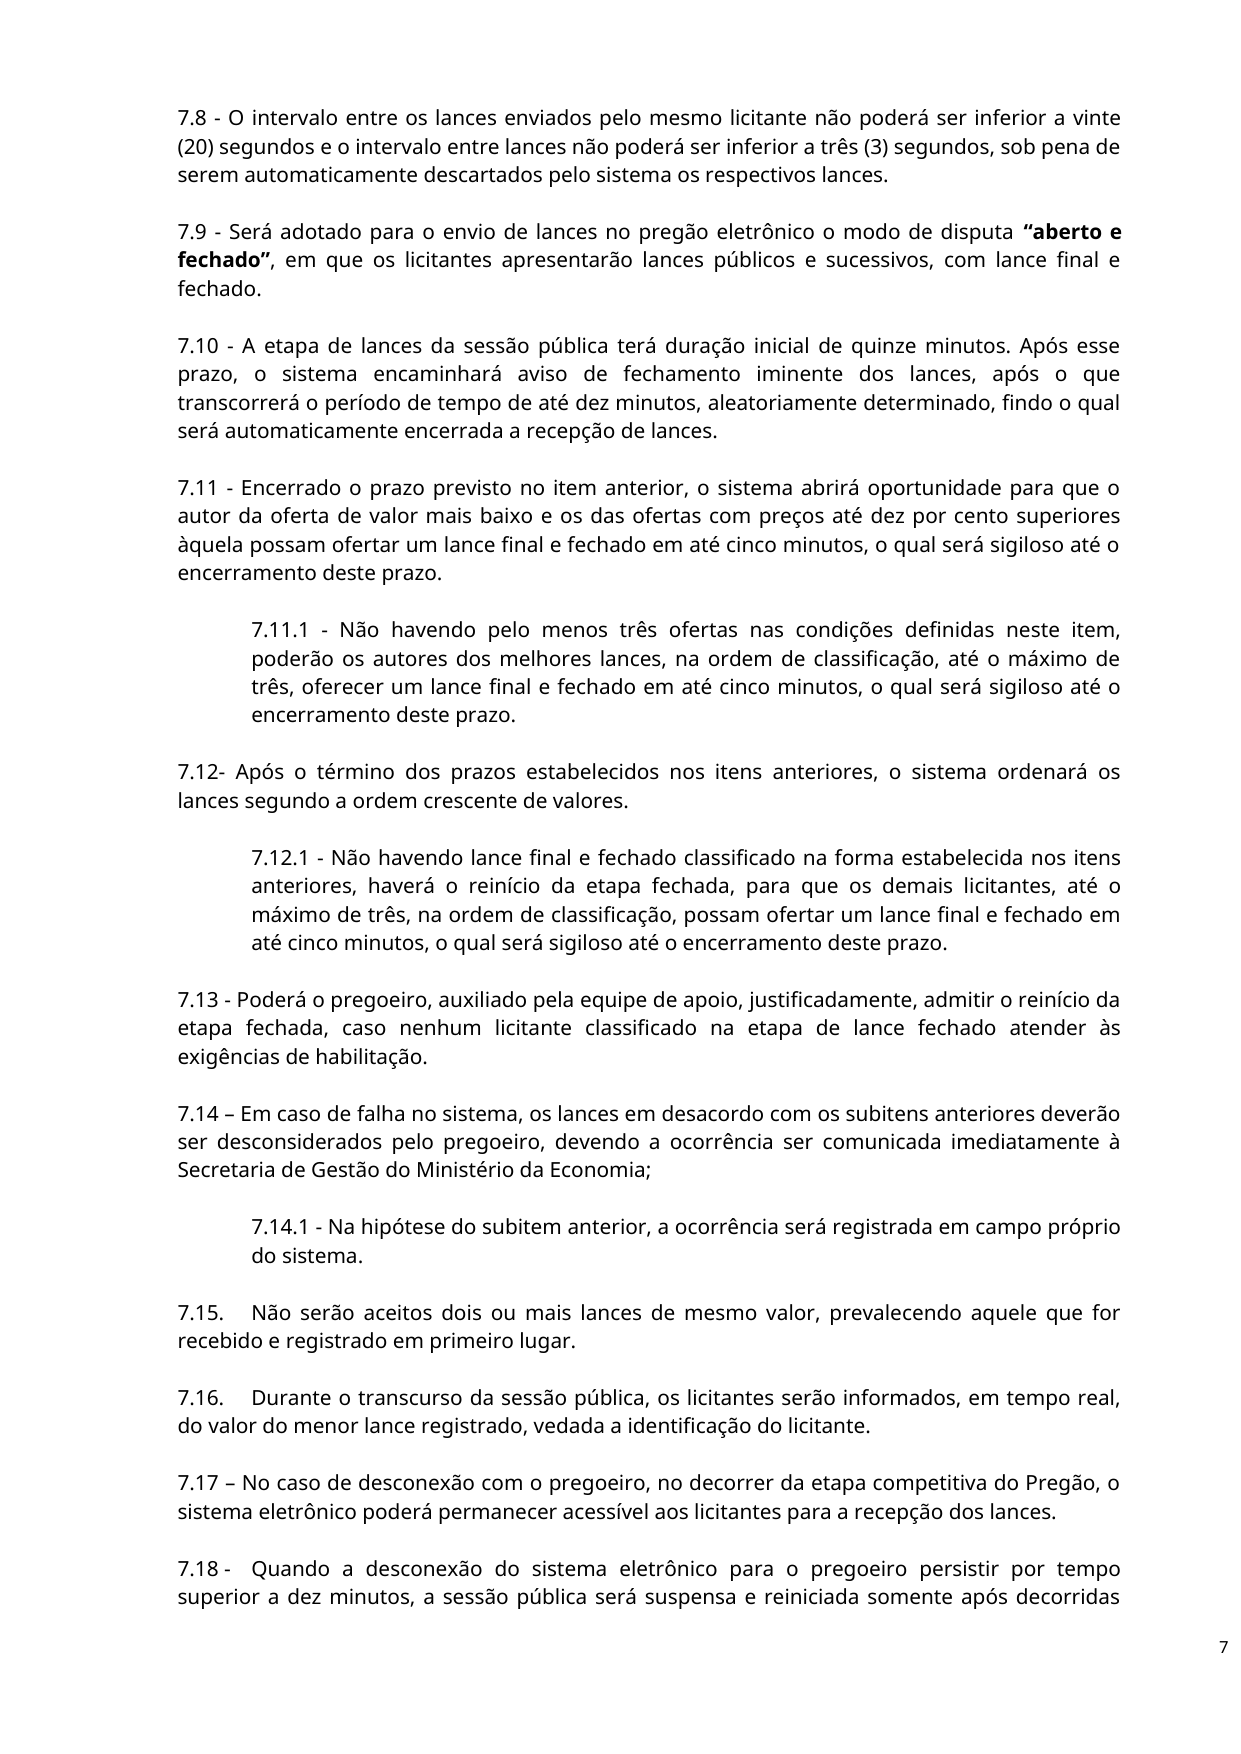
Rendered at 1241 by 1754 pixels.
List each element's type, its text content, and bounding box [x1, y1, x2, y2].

list 7.11 - Encerrado o prazo previsto no item anterior, o sistema abrirá oportunidade para que o autor da oferta de valor mais baixo e os das ofertas com preços até dez por cento superiores àquela possam ofertar um lance final e fechado em até cinco minutos, o qual será sigiloso até o encerramento deste prazo. [177, 473, 1122, 587]
list 7.10 - A etapa de lances da sessão pública terá duração inicial de quinze minutos. Após esse prazo, o sistema encaminhará aviso de fechamento iminente dos lances, após o que transcorrerá o período de tempo de até dez minutos, aleatoriamente determinado, findo o qual será automaticamente encerrada a recepção de lances. [177, 331, 1122, 445]
text 7.18 - Quando a desconexão do sistema eletrônico para o pregoeiro persistir por tempo superior a dez minutos, a sessão pública será suspensa e reiniciada somente após decorridas [177, 1554, 1122, 1611]
text 7.15. Não serão aceitos dois ou mais lances de mesmo valor, prevalecendo aquele que for recebido e registrado em primeiro lugar. [177, 1298, 1122, 1355]
text 7.14 – Em caso de falha no sistema, os lances em desacordo com os subitens anteriores deverão ser desconsiderados pelo pregoeiro, devendo a ocorrência ser comunicada imediatamente à Secretaria de Gestão do Ministério da Economia; [177, 1099, 1122, 1184]
list 7.9 - Será adotado para o envio de lances no pregão eletrônico o modo de disputa “aberto e fechado”, em que os licitantes apresentarão lances públicos e sucessivos, com lance final e fechado. [177, 217, 1122, 302]
list 7.8 - O intervalo entre os lances enviados pelo mesmo licitante não poderá ser inferior a vinte (20) segundos e o intervalo entre lances não poderá ser inferior a três (3) segundos, sob pena de serem automaticamente descartados pelo sistema os respectivos lances. [177, 103, 1122, 189]
list 7.12- Após o término dos prazos estabelecidos nos itens anteriores, o sistema ordenará os lances segundo a ordem crescente de valores. [177, 757, 1122, 814]
text 7.17 – No caso de desconexão com o pregoeiro, no decorrer da etapa competitiva do Pregão, o sistema eletrônico poderá permanecer acessível aos licitantes para a recepção dos lances. [177, 1468, 1122, 1525]
text 7.16. Durante o transcurso da sessão pública, os licitantes serão informados, em tempo real, do valor do menor lance registrado, vedada a identificação do licitante. [177, 1383, 1122, 1440]
text 7.14.1 - Na hipótese do subitem anterior, a ocorrência será registrada em campo próprio do sistema. [251, 1212, 1122, 1269]
list 7.11.1 - Não havendo pelo menos três ofertas nas condições definidas neste item, poderão os autores dos melhores lances, na ordem de classificação, até o máximo de três, oferecer um lance final e fechado em até cinco minutos, o qual será sigiloso até o encerramento deste prazo. [251, 615, 1122, 729]
list 7.13 - Poderá o pregoeiro, auxiliado pela equipe de apoio, justificadamente, admitir o reinício da etapa fechada, caso nenhum licitante classificado na etapa de lance fechado atender às exigências de habilitação. [177, 985, 1122, 1070]
list 7.12.1 - Não havendo lance final e fechado classificado na forma estabelecida nos itens anteriores, haverá o reinício da etapa fechada, para que os demais licitantes, até o máximo de três, na ordem de classificação, possam ofertar um lance final e fechado em até cinco minutos, o qual será sigiloso até o encerramento deste prazo. [251, 843, 1122, 957]
